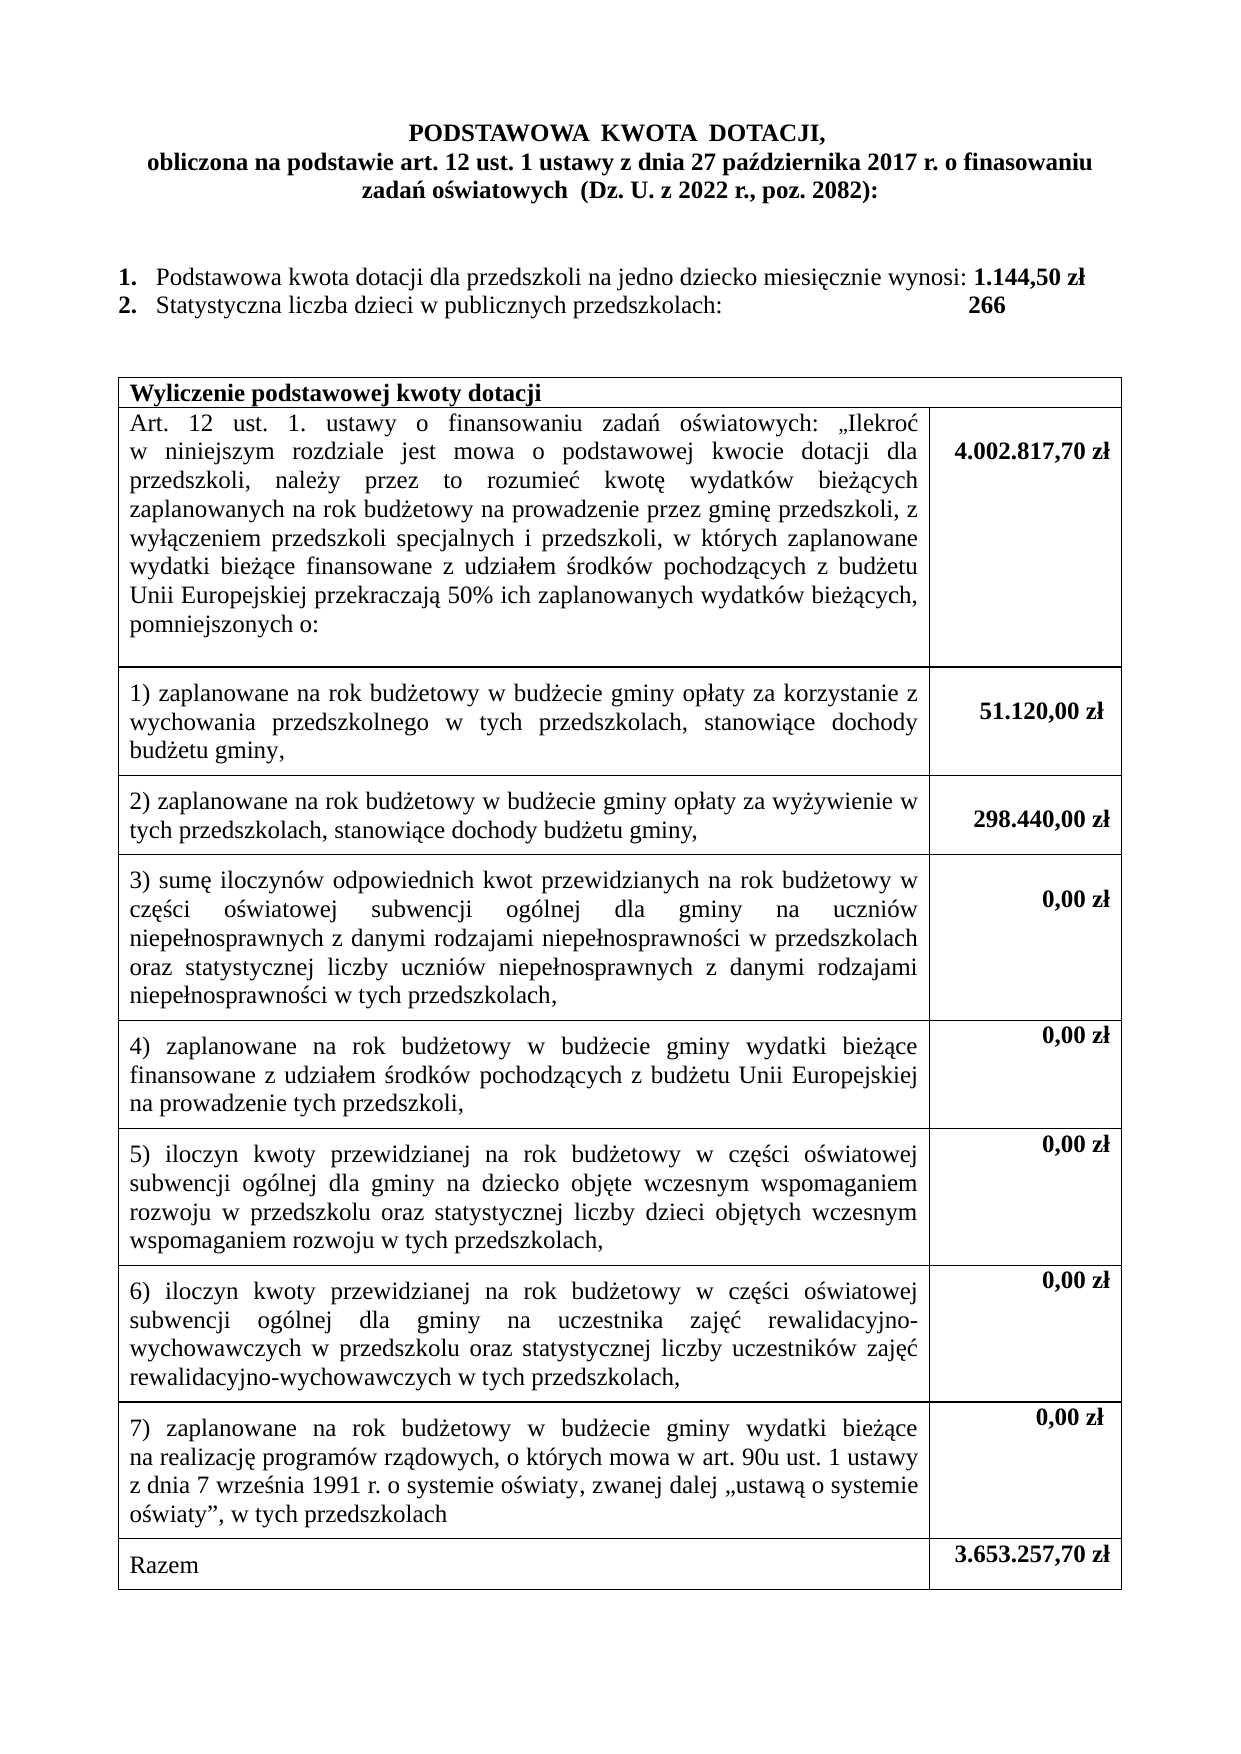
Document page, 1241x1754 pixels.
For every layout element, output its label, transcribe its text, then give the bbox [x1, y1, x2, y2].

table_cell 0,00 zł [930, 1021, 1121, 1128]
text PODSTAWOWA KWOTA DOTACJI, [118, 118, 1122, 147]
table_cell 298.440,00 zł [930, 776, 1121, 854]
table_cell 0,00 zł [930, 1403, 1121, 1538]
table_cell Razem [119, 1539, 929, 1589]
table_cell 4.002.817,70 zł [930, 408, 1121, 666]
table_cell 7) zaplanowane na rok budżetowy w budżecie gminy wydatki bieżące na realizację programów rządowych, o których mowa w art. 90u ust. 1 ustawy z dnia 7 września 1991 r. o systemie oświaty, zwanej dalej „ustawą o systemie oświaty”, w tych przedszkolach [119, 1403, 929, 1538]
table_cell 0,00 zł [930, 855, 1121, 1019]
table_cell 0,00 zł [930, 1266, 1121, 1401]
text obliczona na podstawie art. 12 ust. 1 ustawy z dnia 27 października 2017 r. o finasowaniu zadań oświatowych (Dz. U. z 2022 r., poz. 2082): [118, 147, 1122, 204]
table_cell 2) zaplanowane na rok budżetowy w budżecie gminy opłaty za wyżywienie w tych przedszkolach, stanowiące dochody budżetu gminy, [119, 776, 929, 854]
table_cell 51.120,00 zł [930, 668, 1121, 774]
list Podstawowa kwota dotacji dla przedszkoli na jedno dziecko miesięcznie wynosi: 1.144,50 zł [118, 262, 1122, 291]
table_cell 4) zaplanowane na rok budżetowy w budżecie gminy wydatki bieżące finansowane z udziałem środków pochodzących z budżetu Unii Europejskiej na prowadzenie tych przedszkoli, [119, 1021, 929, 1128]
table_cell 5) iloczyn kwoty przewidzianej na rok budżetowy w części oświatowej subwencji ogólnej dla gminy na dziecko objęte wczesnym wspomaganiem rozwoju w przedszkolu oraz statystycznej liczby dzieci objętych wczesnym wspomaganiem rozwoju w tych przedszkolach, [119, 1129, 929, 1264]
table_cell 3) sumę iloczynów odpowiednich kwot przewidzianych na rok budżetowy w części oświatowej subwencji ogólnej dla gminy na uczniów niepełnosprawnych z danymi rodzajami niepełnosprawności w przedszkolach oraz statystycznej liczby uczniów niepełnosprawnych z danymi rodzajami niepełnosprawności w tych przedszkolach, [119, 855, 929, 1019]
table_cell 1) zaplanowane na rok budżetowy w budżecie gminy opłaty za korzystanie z wychowania przedszkolnego w tych przedszkolach, stanowiące dochody budżetu gminy, [119, 668, 929, 774]
table_cell 0,00 zł [930, 1129, 1121, 1264]
table_cell Art. 12 ust. 1. ustawy o finansowaniu zadań oświatowych: „Ilekroć w niniejszym rozdziale jest mowa o podstawowej kwocie dotacji dla przedszkoli, należy przez to rozumieć kwotę wydatków bieżących zaplanowanych na rok budżetowy na prowadzenie przez gminę przedszkoli, z wyłączeniem przedszkoli specjalnych i przedszkoli, w których zaplanowane wydatki bieżące finansowane z udziałem środków pochodzących z budżetu Unii Europejskiej przekraczają 50% ich zaplanowanych wydatków bieżących, pomniejszonych o: [119, 408, 929, 666]
table_cell 3.653.257,70 zł [930, 1539, 1121, 1589]
table_header Wyliczenie podstawowej kwoty dotacji [119, 378, 1121, 407]
list Statystyczna liczba dzieci w publicznych przedszkolach: 266 [118, 291, 1122, 319]
table_cell 6) iloczyn kwoty przewidzianej na rok budżetowy w części oświatowej subwencji ogólnej dla gminy na uczestnika zajęć rewalidacyjno-wychowawczych w przedszkolu oraz statystycznej liczby uczestników zajęć rewalidacyjno-wychowawczych w tych przedszkolach, [119, 1266, 929, 1401]
